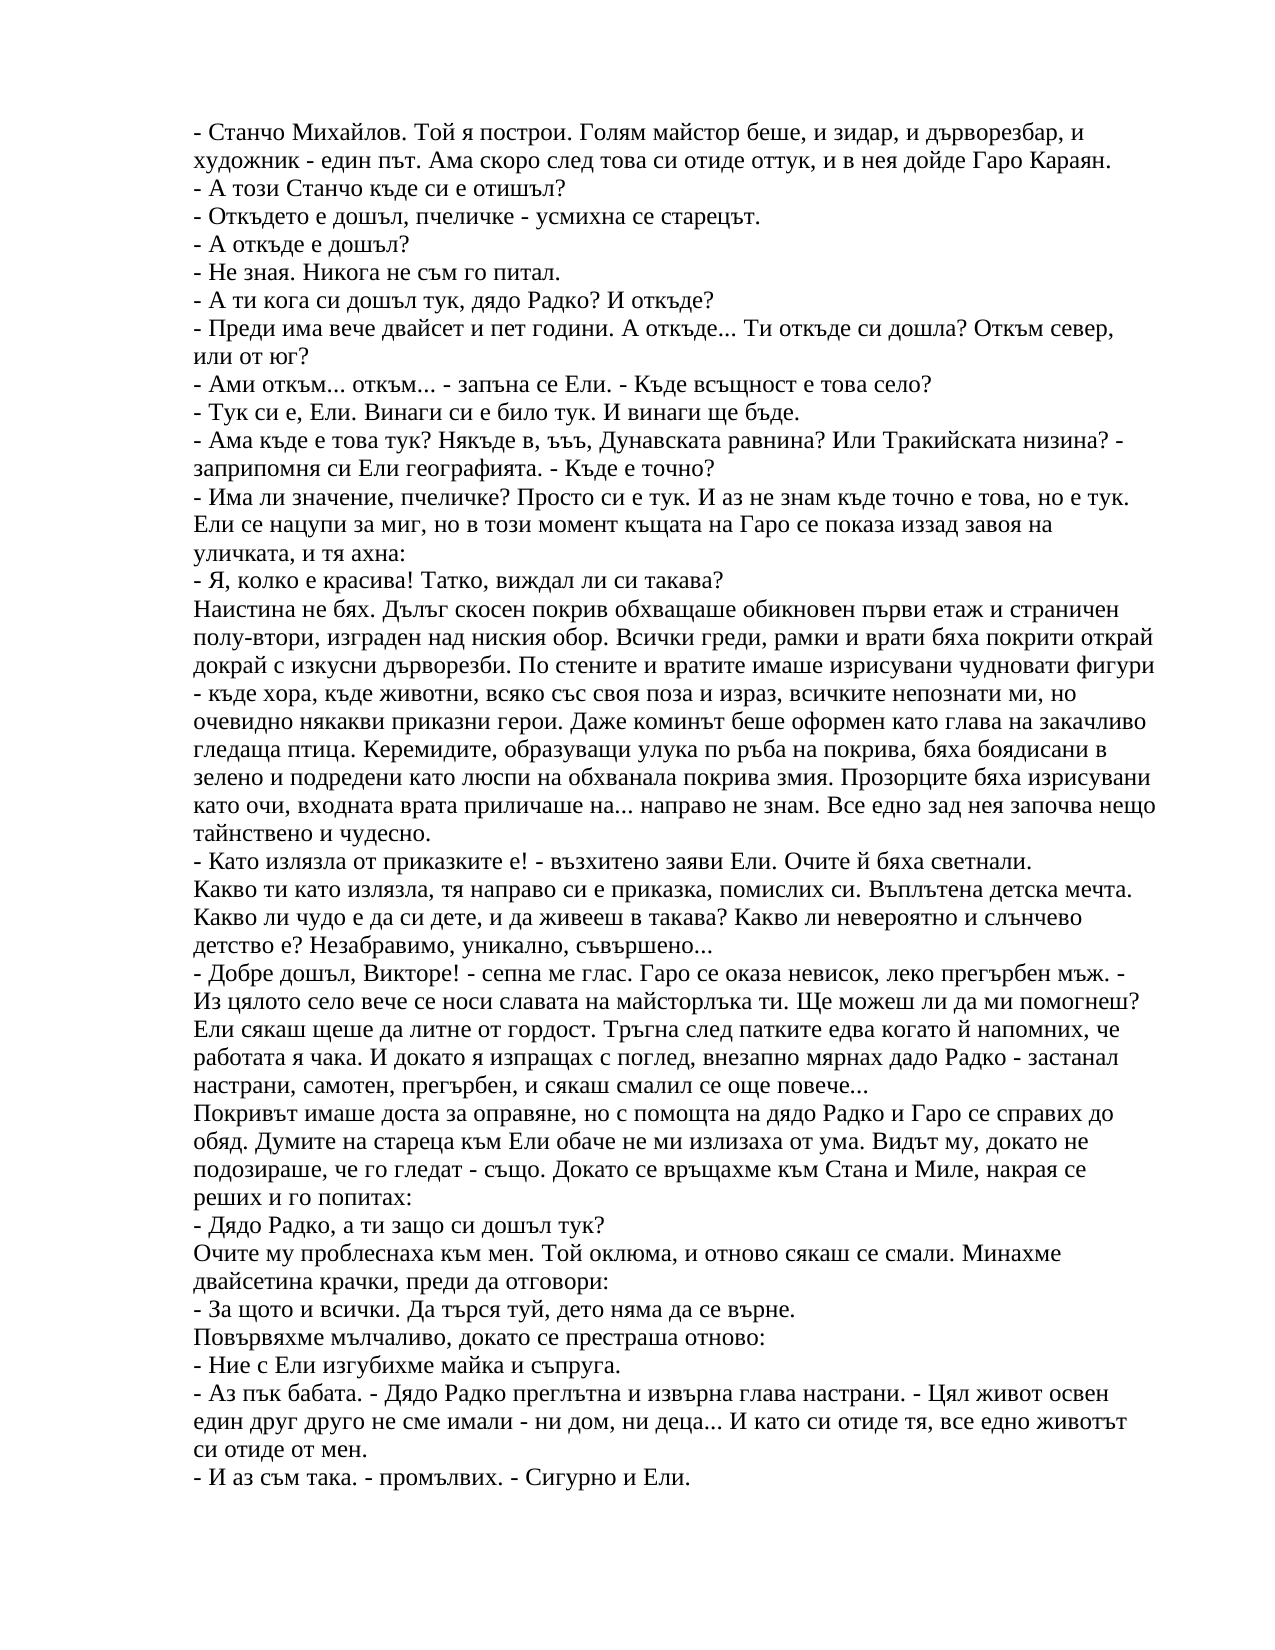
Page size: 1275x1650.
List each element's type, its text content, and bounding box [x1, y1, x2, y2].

text - Не зная. Никога не съм го питал. [193, 258, 1157, 286]
text Ели сякаш щеше да литне от гордост. Тръгна след патките едва когато й напомних, че работата я чака. И докато я изпращах с поглед, внезапно мярнах дадо Радко - застанал настрани, самотен, прегърбен, и сякаш смалил се още повече... [193, 1015, 1157, 1099]
text - Тук си е, Ели. Винаги си е било тук. И винаги ще бъде. [193, 398, 1157, 426]
text - За щото и всички. Да търся туй, дето няма да се върне. [193, 1295, 1157, 1323]
text - Откъдето е дошъл, пчеличке - усмихна се старецът. [193, 202, 1157, 230]
text - Ами откъм... откъм... - запъна се Ели. - Къде всъщност е това село? [193, 370, 1157, 398]
text Какво ти като излязла, тя направо си е приказка, помислих си. Въплътена детска мечта. Какво ли чудо е да си дете, и да живееш в такава? Какво ли невероятно и слънчево детство е? Незабравимо, уникално, съвършено... [193, 875, 1157, 959]
text - Като излязла от приказките е! - възхитено заяви Ели. Очите й бяха светнали. [193, 847, 1157, 875]
text - Има ли значение, пчеличке? Просто си е тук. И аз не знам къде точно е това, но е тук. [193, 482, 1157, 510]
text - Ние с Ели изгубихме майка и съпруга. [193, 1351, 1157, 1379]
text Наистина не бях. Дълъг скосен покрив обхващаше обикновен първи етаж и страничен полу-втори, изграден над ниския обор. Всички греди, рамки и врати бяха покрити открай докрай с изкусни дърворезби. По стените и вратите имаше изрисувани чудновати фигури - къде хора, къде животни, всяко със своя поза и израз, всичките непознати ми, но очевидно някакви приказни герои. Даже коминът беше оформен като глава на закачливо гледаща птица. Керемидите, образуващи улука по ръба на покрива, бяха боядисани в зелено и подредени като люспи на обхванала покрива змия. Прозорците бяха изрисувани като очи, входната врата приличаше на... направо не знам. Все едно зад нея започва нещо тайнствено и чудесно. [193, 594, 1157, 847]
text - А ти кога си дошъл тук, дядо Радко? И откъде? [193, 286, 1157, 314]
text Ели се нацупи за миг, но в този момент къщата на Гаро се показа иззад завоя на уличката, и тя ахна: [193, 510, 1157, 566]
text - Ама къде е това тук? Някъде в, ъъъ, Дунавската равнина? Или Тракийската низина? - заприпомня си Ели географията. - Къде е точно? [193, 426, 1157, 482]
text Повървяхме мълчаливо, докато се престраша отново: [193, 1323, 1157, 1351]
text - Аз пък бабата. - Дядо Радко преглътна и извърна глава настрани. - Цял живот освен един друг друго не сме имали - ни дом, ни деца... И като си отиде тя, все едно животът си отиде от мен. [193, 1379, 1157, 1463]
text - Станчо Михайлов. Той я построи. Голям майстор беше, и зидар, и дърворезбар, и художник - един път. Ама скоро след това си отиде оттук, и в нея дойде Гаро Караян. [193, 118, 1157, 174]
text - Преди има вече двайсет и пет години. А откъде... Ти откъде си дошла? Откъм север, или от юг? [193, 314, 1157, 370]
text Покривът имаше доста за оправяне, но с помощта на дядо Радко и Гаро се справих до обяд. Думите на стареца към Ели обаче не ми излизаха от ума. Видът му, докато не подозираше, че го гледат - също. Докато се връщахме към Стана и Миле, накрая се реших и го попитах: [193, 1099, 1157, 1211]
text Очите му проблеснаха към мен. Той оклюма, и отново сякаш се смали. Минахме двайсетина крачки, преди да отговори: [193, 1239, 1157, 1295]
text - Добре дошъл, Викторе! - сепна ме глас. Гаро се оказа невисок, леко прегърбен мъж. - Из цялото село вече се носи славата на майсторлъка ти. Ще можеш ли да ми помогнеш? [193, 959, 1157, 1015]
text - И аз съм така. - промълвих. - Сигурно и Ели. [193, 1463, 1157, 1491]
text - А този Станчо къде си е отишъл? [193, 174, 1157, 202]
text - Я, колко е красива! Татко, виждал ли си такава? [193, 566, 1157, 594]
text - А откъде е дошъл? [193, 230, 1157, 258]
text - Дядо Радко, а ти защо си дошъл тук? [193, 1211, 1157, 1239]
